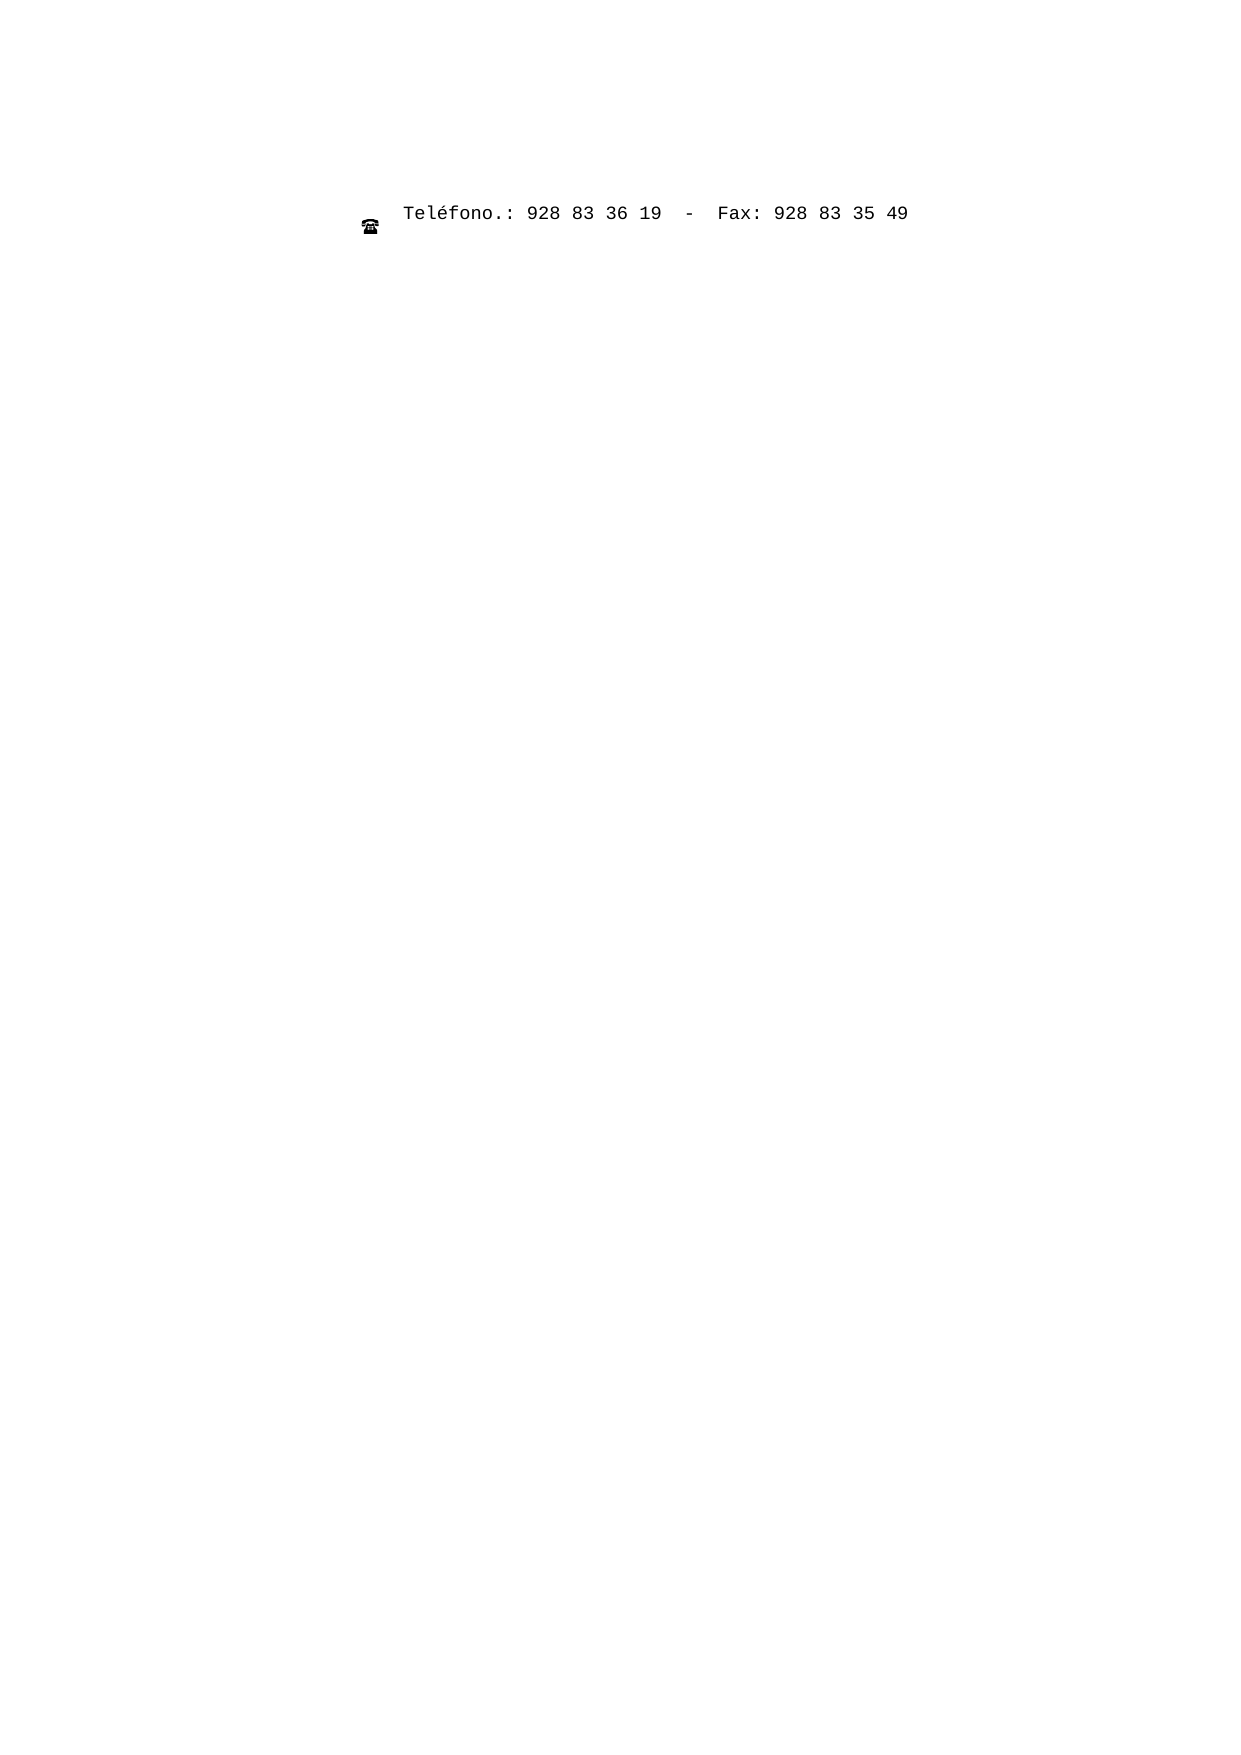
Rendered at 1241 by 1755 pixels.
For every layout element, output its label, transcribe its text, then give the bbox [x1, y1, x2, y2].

text Teléfono.: 928 83 36 19 - Fax: 928 83 35 49 [362, 200, 1211, 233]
